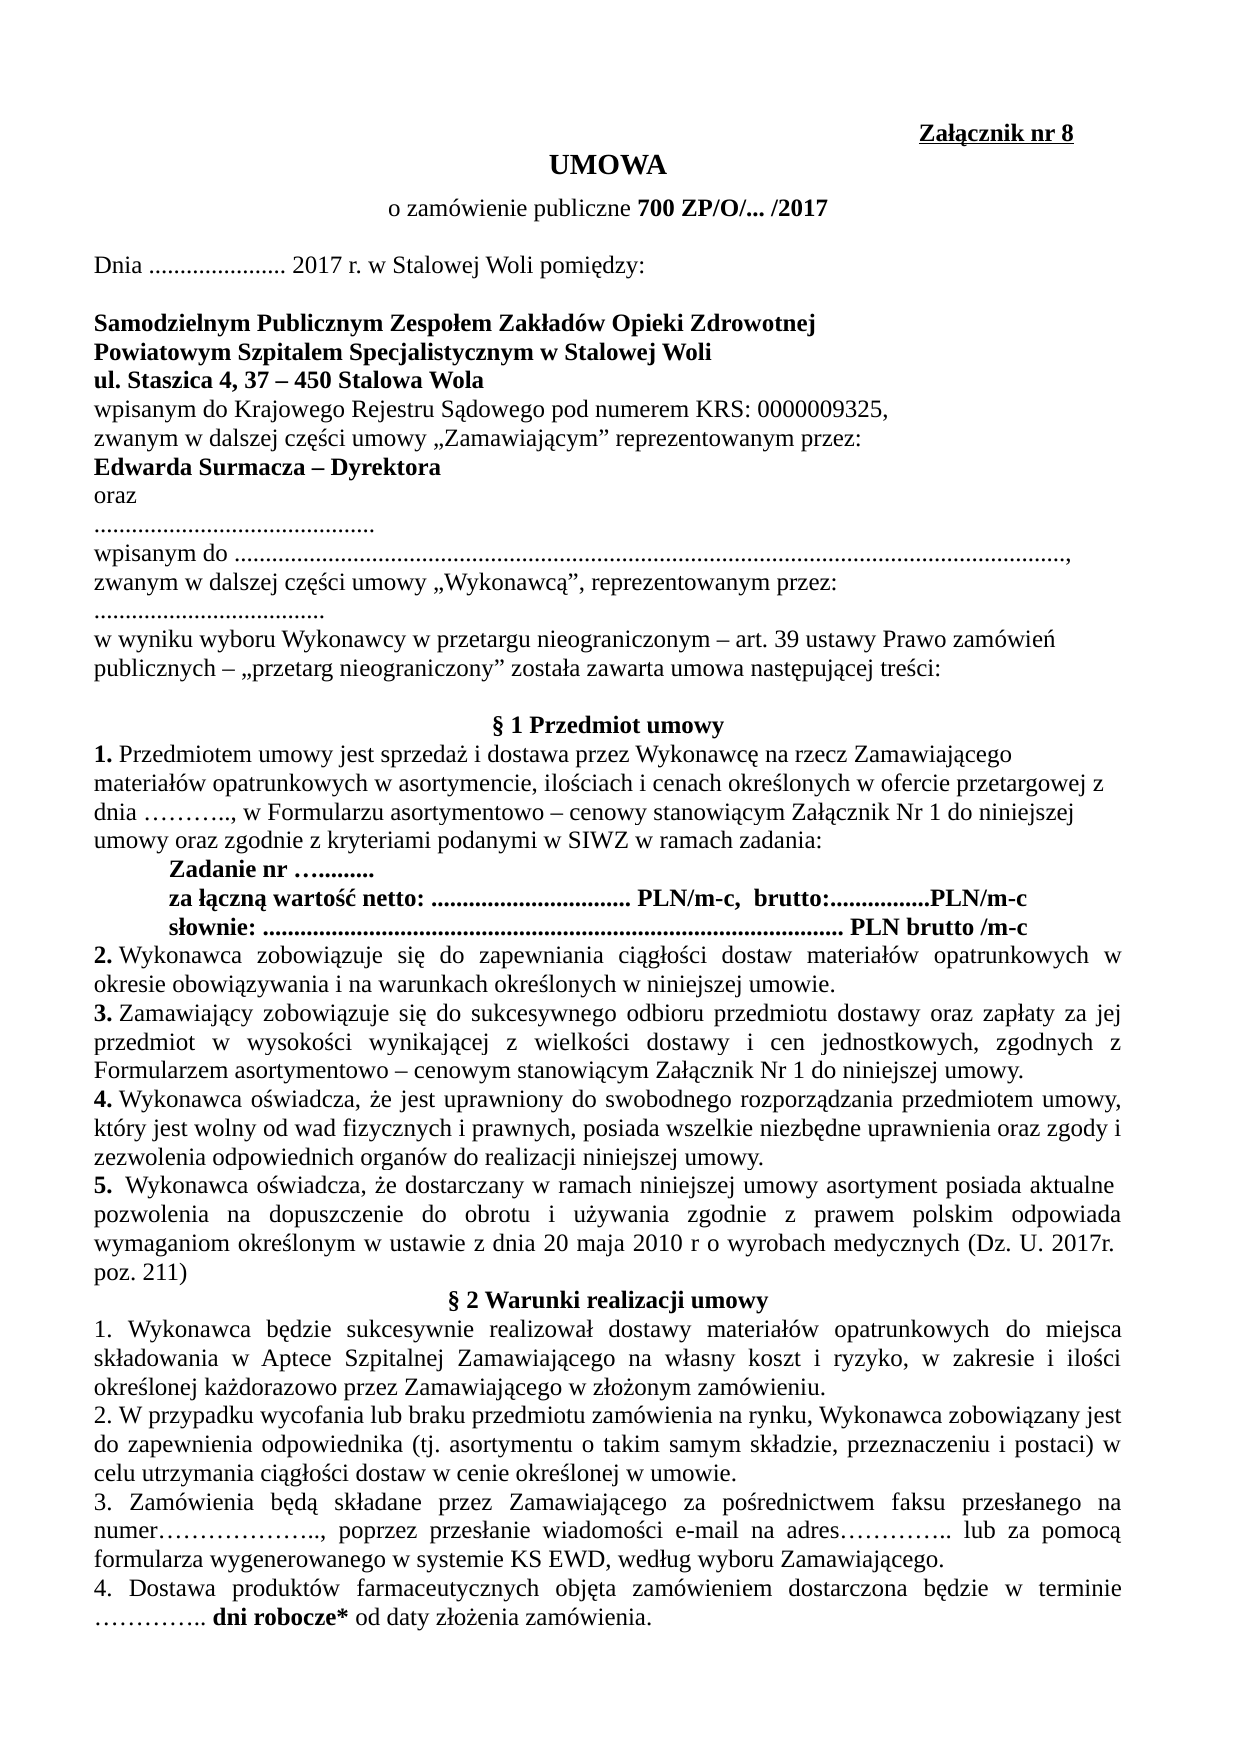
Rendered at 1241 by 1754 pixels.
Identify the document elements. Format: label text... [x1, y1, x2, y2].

text § 2 Warunki realizacji umowy [94, 1285, 1122, 1314]
text oraz [94, 480, 1122, 509]
text 1. Wykonawca będzie sukcesywnie realizował dostawy materiałów opatrunkowych do miejsca składowania w Aptece Szpitalnej Zamawiającego na własny koszt i ryzyko, w zakresie i ilości określonej każdorazowo przez Zamawiającego w złożonym zamówieniu. [94, 1314, 1122, 1400]
text Zadanie nr …......... [94, 854, 1122, 883]
text UMOWA [94, 147, 1122, 180]
text zwanym w dalszej części umowy „Wykonawcą”, reprezentowanym przez: [94, 567, 1122, 595]
text słownie: ............................................................................................. PLN brutto /m-c [94, 912, 1122, 940]
text ul. Staszica 4, 37 – 450 Stalowa Wola [94, 365, 1122, 394]
text 3. Zamawiający zobowiązuje się do sukcesywnego odbioru przedmiotu dostawy oraz zapłaty za jej przedmiot w wysokości wynikającej z wielkości dostawy i cen jednostkowych, zgodnych z Formularzem asortymentowo – cenowym stanowiącym Załącznik Nr 1 do niniejszej umowy. [94, 998, 1122, 1084]
text 2. Wykonawca zobowiązuje się do zapewniania ciągłości dostaw materiałów opatrunkowych w okresie obowiązywania i na warunkach określonych w niniejszej umowie. [94, 940, 1122, 998]
subtitle Załącznik nr 8 [919, 118, 1122, 147]
text ..................................... [94, 595, 1122, 624]
text 4. Dostawa produktów farmaceutycznych objęta zamówieniem dostarczona będzie w terminie ………….. dni robocze* od daty złożenia zamówienia. [94, 1573, 1122, 1630]
text za łączną wartość netto: ................................ PLN/m-c, brutto:................PLN/m-c [94, 883, 1122, 912]
text 1. Przedmiotem umowy jest sprzedaż i dostawa przez Wykonawcę na rzecz Zamawiającego materiałów opatrunkowych w asortymencie, ilościach i cenach określonych w ofercie przetargowej z dnia ……….., w Formularzu asortymentowo – cenowy stanowiącym Załącznik Nr 1 do niniejszej umowy oraz zgodnie z kryteriami podanymi w SIWZ w ramach zadania: [94, 739, 1122, 854]
text Powiatowym Szpitalem Specjalistycznym w Stalowej Woli [94, 337, 1122, 365]
text 3. Zamówienia będą składane przez Zamawiającego za pośrednictwem faksu przesłanego na numer……………….., poprzez przesłanie wiadomości e-mail na adres………….. lub za pomocą formularza wygenerowanego w systemie KS EWD, według wyboru Zamawiającego. [94, 1487, 1122, 1573]
text Samodzielnym Publicznym Zespołem Zakładów Opieki Zdrowotnej [94, 308, 1122, 337]
text Dnia ...................... 2017 r. w Stalowej Woli pomiędzy: [94, 250, 1122, 279]
text 2. W przypadku wycofania lub braku przedmiotu zamówienia na rynku, Wykonawca zobowiązany jest do zapewnienia odpowiednika (tj. asortymentu o takim samym składzie, przeznaczeniu i postaci) w celu utrzymania ciągłości dostaw w cenie określonej w umowie. [94, 1400, 1122, 1487]
text o zamówienie publiczne 700 ZP/O/... /2017 [94, 193, 1122, 222]
text zwanym w dalszej części umowy „Zamawiającym” reprezentowanym przez: [94, 423, 1122, 452]
text § 1 Przedmiot umowy [94, 710, 1122, 739]
text Edwarda Surmacza – Dyrektora [94, 452, 1122, 480]
text 5. Wykonawca oświadcza, że dostarczany w ramach niniejszej umowy asortyment posiada aktualne pozwolenia na dopuszczenie do obrotu i używania zgodnie z prawem polskim odpowiada wymaganiom określonym w ustawie z dnia 20 maja 2010 r o wyrobach medycznych (Dz. U. 2017r. poz. 211) [94, 1170, 1122, 1285]
text wpisanym do ....................................................................................................................................., [94, 538, 1122, 567]
text ............................................. [94, 509, 1122, 538]
text 4. Wykonawca oświadcza, że jest uprawniony do swobodnego rozporządzania przedmiotem umowy, który jest wolny od wad fizycznych i prawnych, posiada wszelkie niezbędne uprawnienia oraz zgody i zezwolenia odpowiednich organów do realizacji niniejszej umowy. [94, 1084, 1122, 1170]
text wpisanym do Krajowego Rejestru Sądowego pod numerem KRS: 0000009325, [94, 394, 1122, 423]
text w wyniku wyboru Wykonawcy w przetargu nieograniczonym – art. 39 ustawy Prawo zamówień publicznych – „przetarg nieograniczony” została zawarta umowa następującej treści: [94, 624, 1122, 682]
